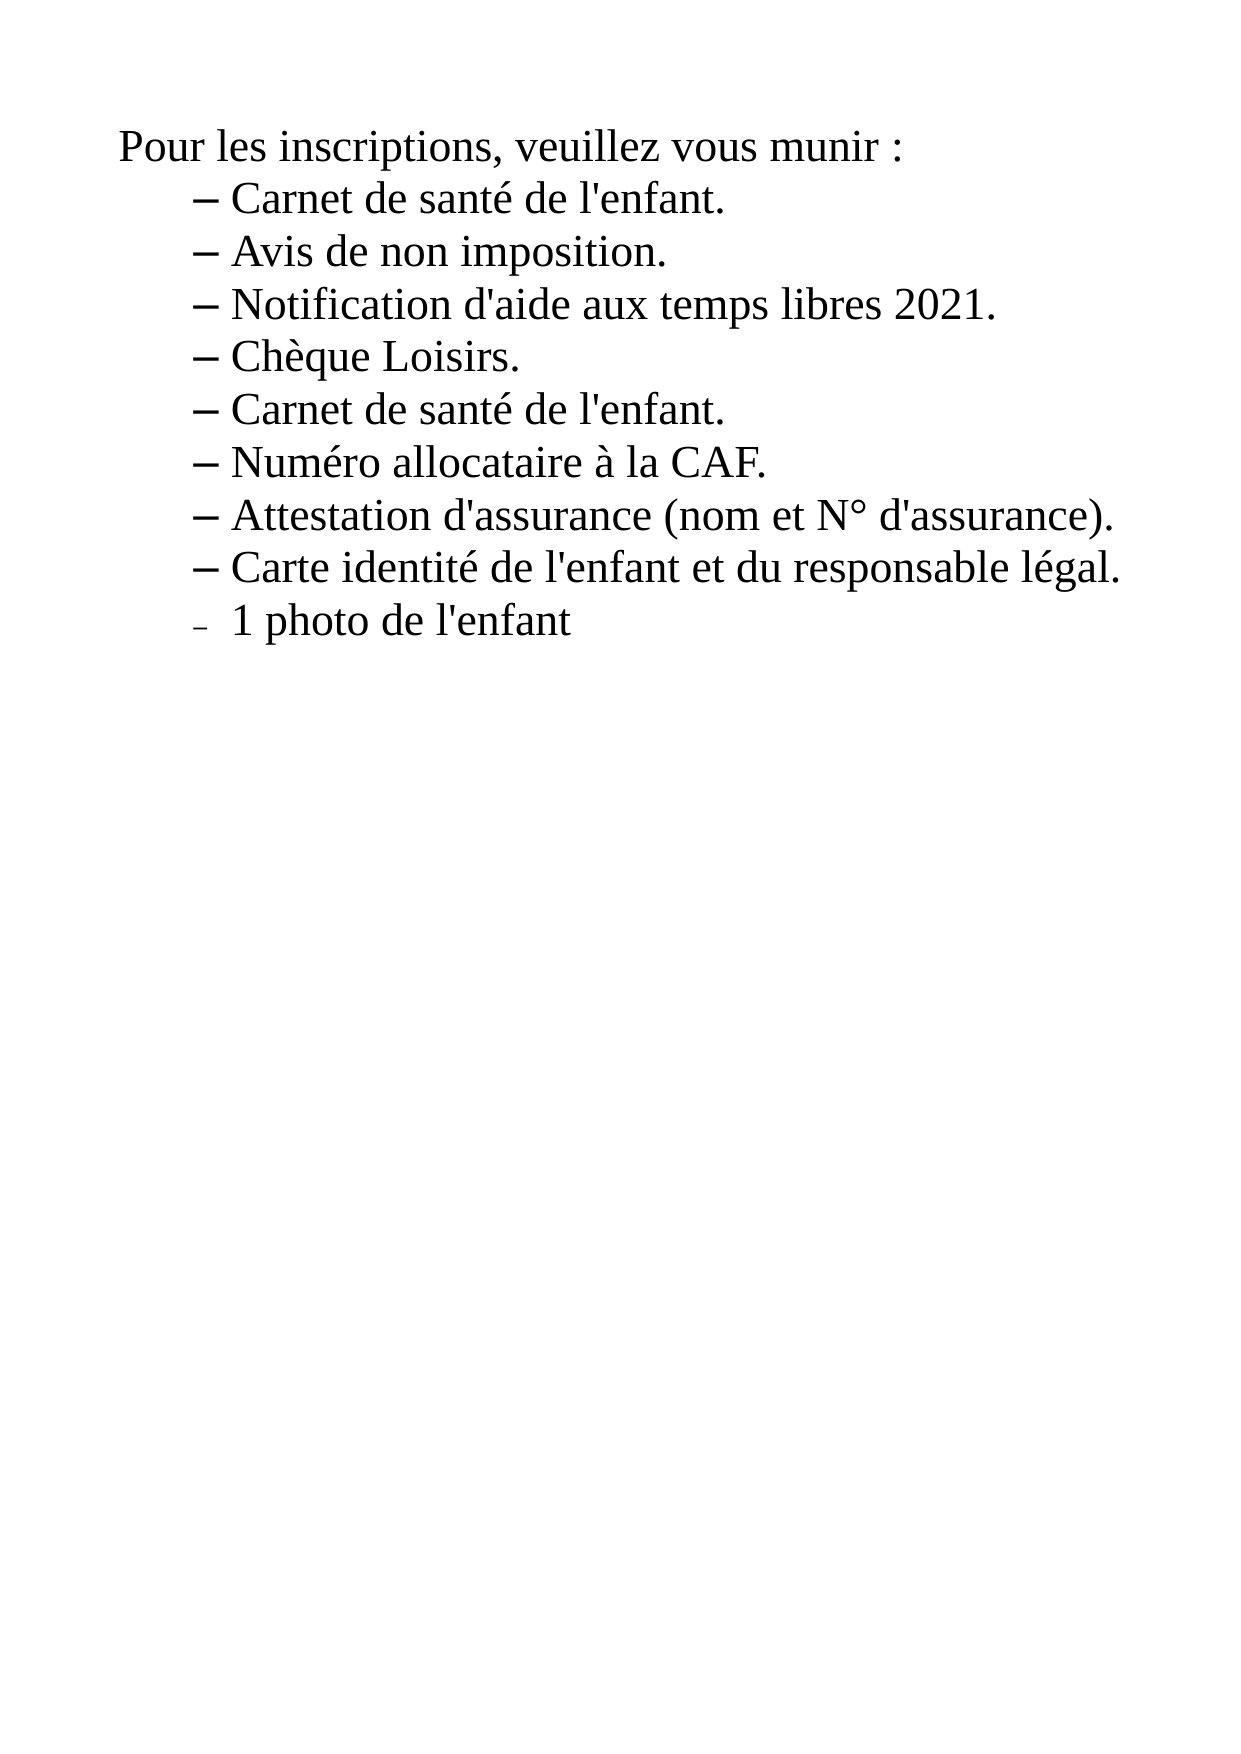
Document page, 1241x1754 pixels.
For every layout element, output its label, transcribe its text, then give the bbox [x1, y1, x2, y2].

list 1 photo de l'enfant [193, 592, 1122, 645]
list Notification d'aide aux temps libres 2021. [193, 276, 1122, 329]
text Pour les inscriptions, veuillez vous munir : [118, 118, 1122, 171]
list Carnet de santé de l'enfant. [193, 171, 1122, 223]
list Carte identité de l'enfant et du responsable légal. [193, 540, 1122, 592]
list Avis de non imposition. [193, 223, 1122, 276]
list Numéro allocataire à la CAF. [193, 434, 1122, 487]
list Carnet de santé de l'enfant. [193, 382, 1122, 434]
list Attestation d'assurance (nom et N° d'assurance). [193, 487, 1122, 540]
list Chèque Loisirs. [193, 329, 1122, 382]
